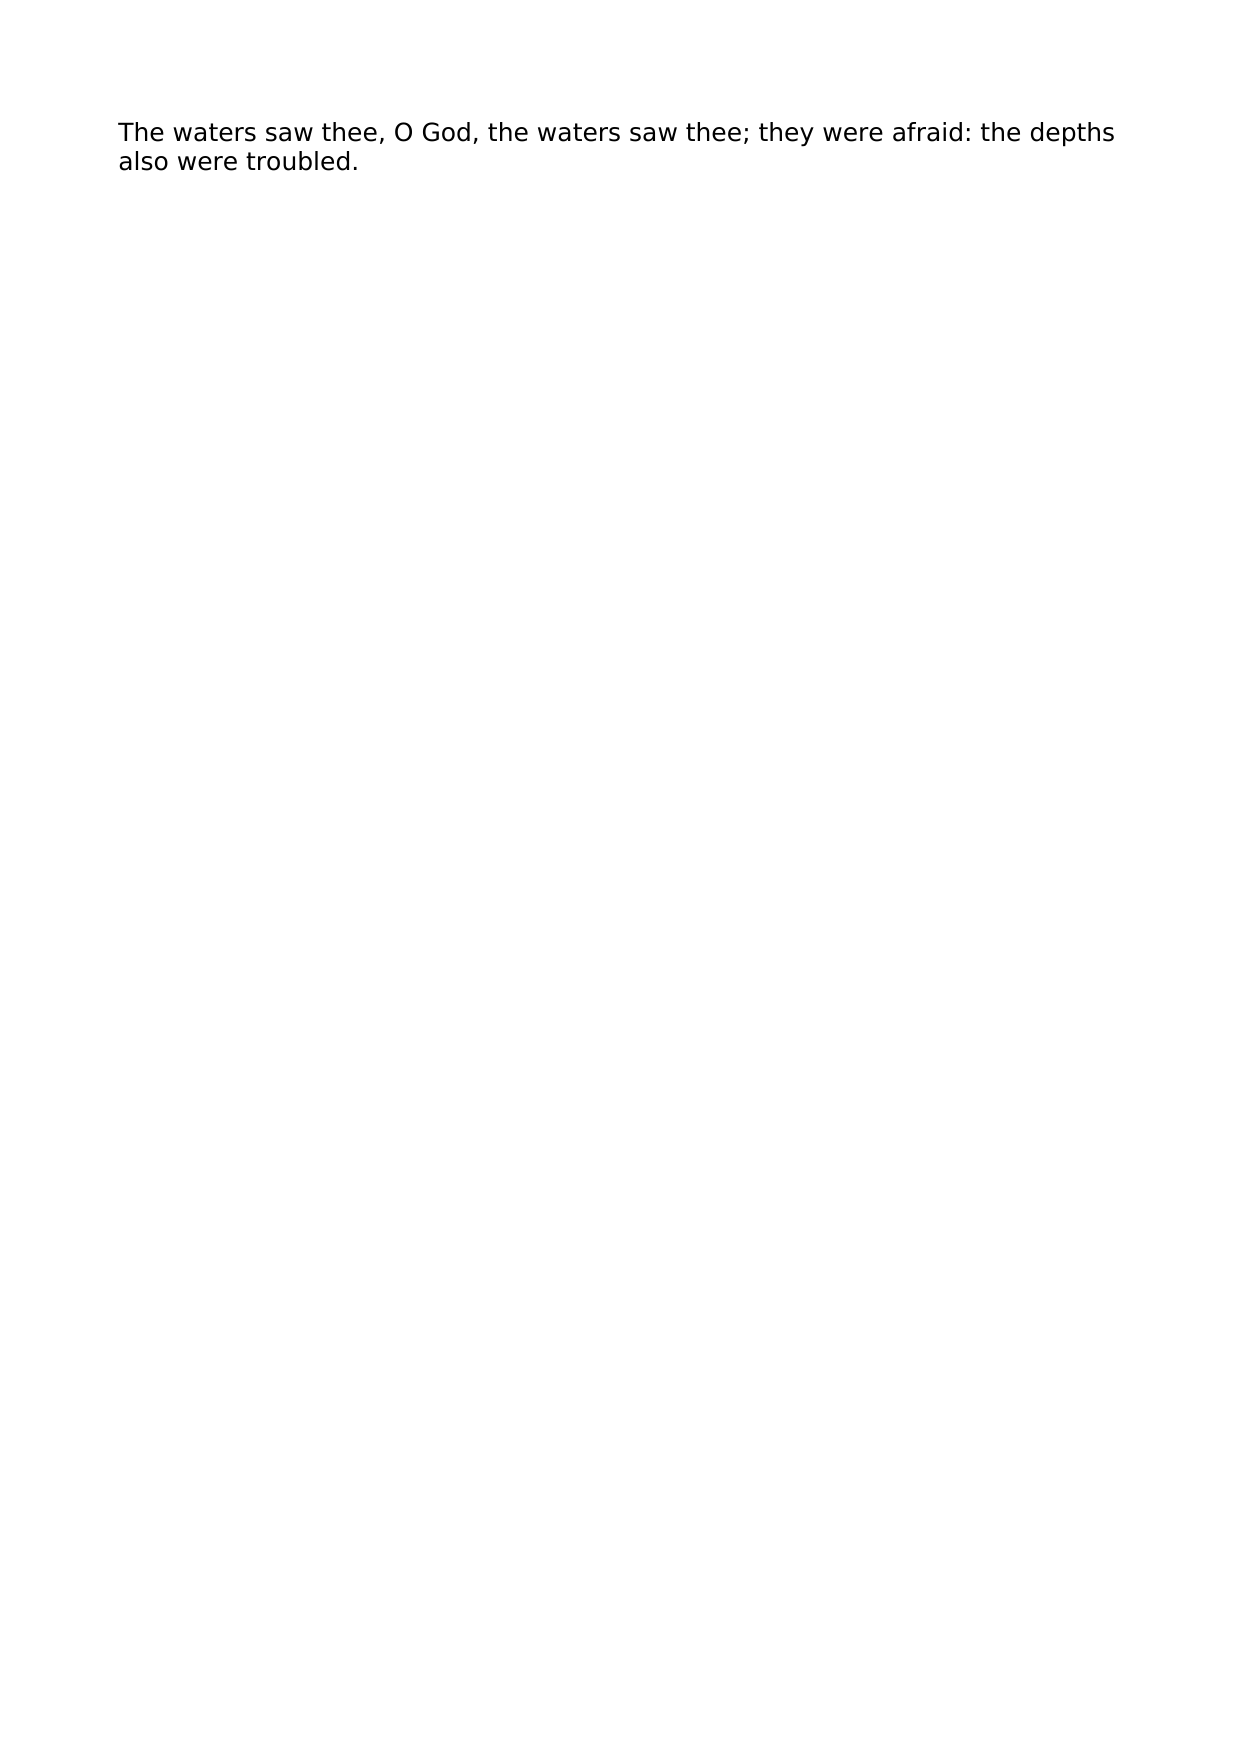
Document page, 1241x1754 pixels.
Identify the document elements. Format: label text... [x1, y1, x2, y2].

text The waters saw thee, O God, the waters saw thee; they were afraid: the depths also were troubled. [118, 118, 1122, 176]
